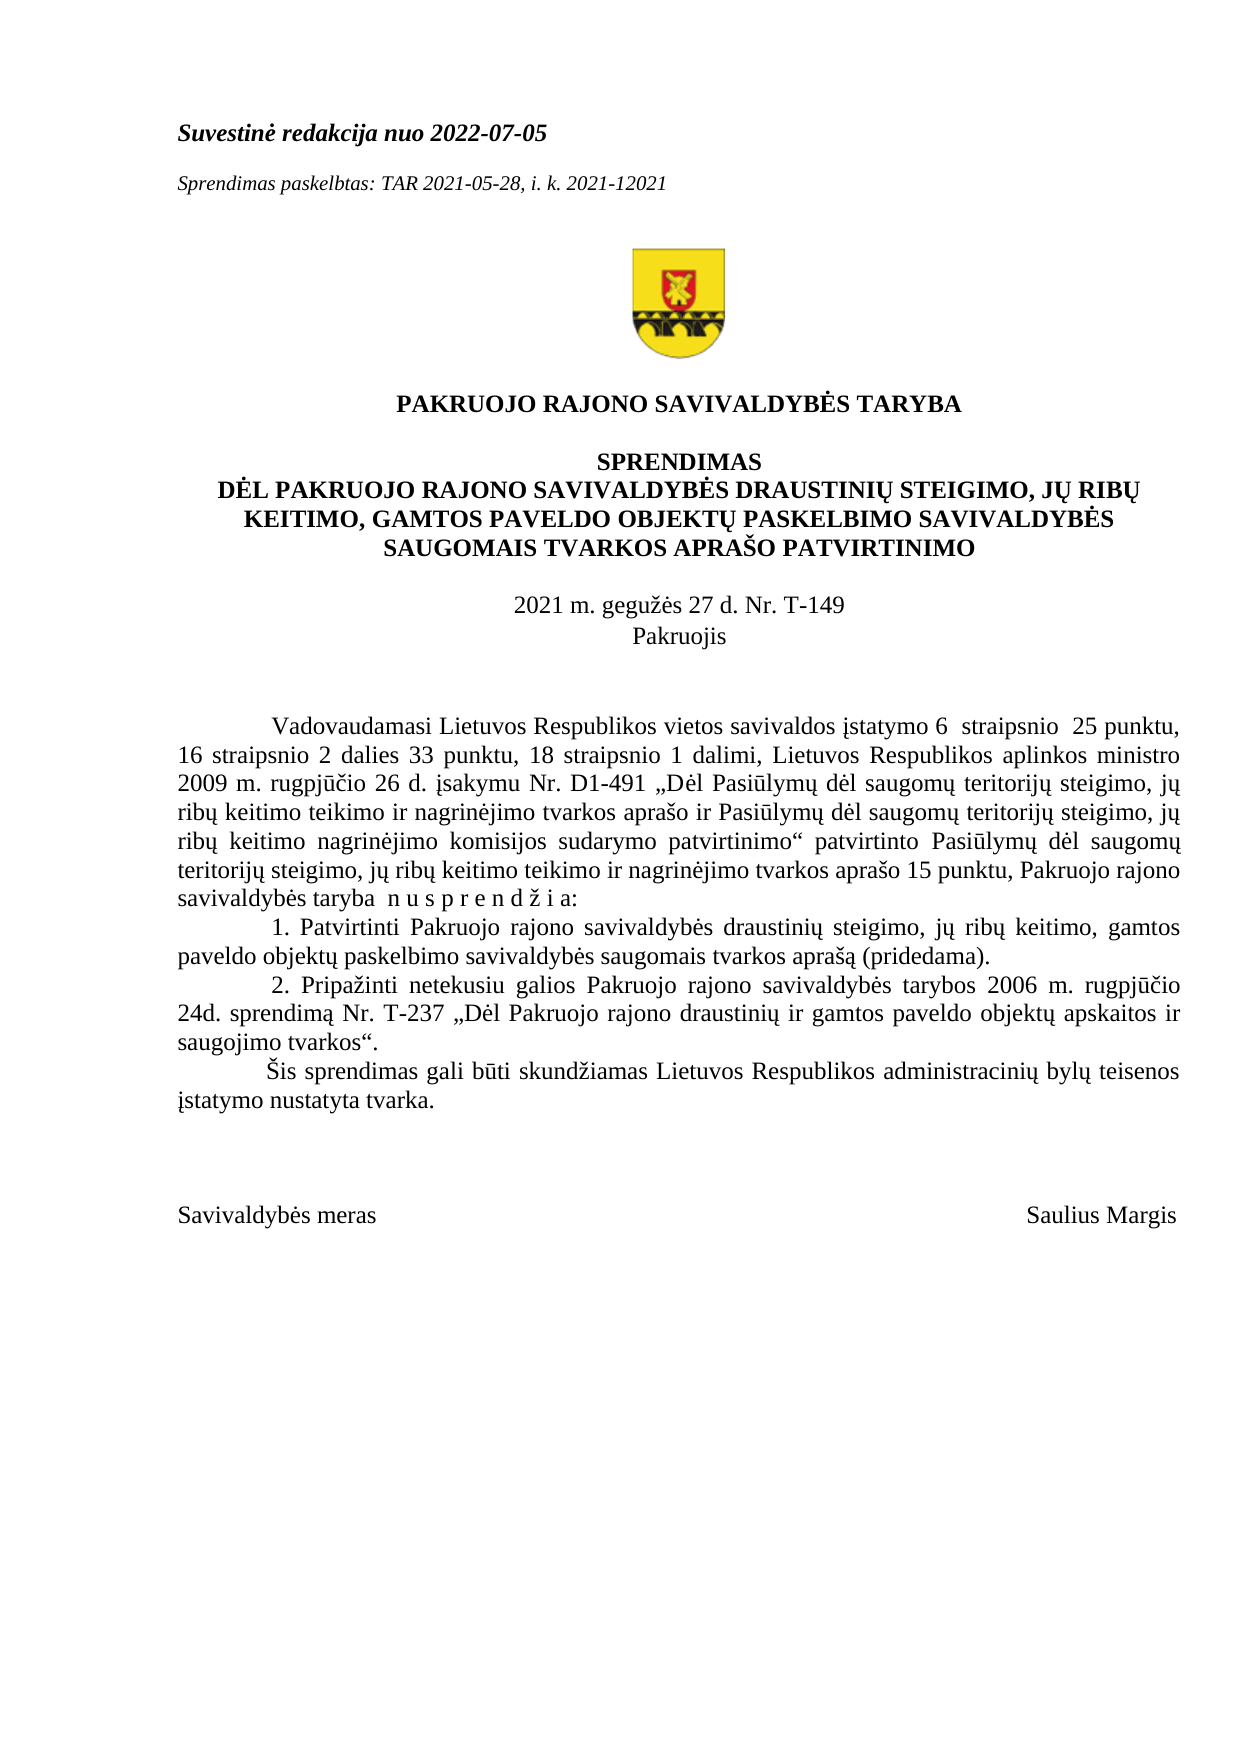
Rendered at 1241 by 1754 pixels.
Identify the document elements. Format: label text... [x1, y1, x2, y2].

text Suvestinė redakcija nuo 2022-07-05 [177, 118, 1181, 147]
text Pakruojis [177, 621, 1181, 649]
text 2021 m. gegužės 27 d. Nr. T-149 [177, 591, 1181, 619]
text Šis sprendimas gali būti skundžiamas Lietuvos Respublikos administracinių bylų teisenos įstatymo nustatyta tvarka. [177, 1056, 1181, 1113]
text DĖL PAKRUOJO RAJONO SAVIVALDYBĖS DRAUSTINIŲ STEIGIMO, JŲ RIBŲ KEITIMO, gamtos paveldo objektų paskelbimo savivaldybės saugoMais TVARKOS APRAŠO PATVIRTINIMO [177, 476, 1181, 562]
text 2. Pripažinti netekusiu galios Pakruojo rajono savivaldybės tarybos 2006 m. rugpjūčio 24d. sprendimą Nr. T-237 „Dėl Pakruojo rajono draustinių ir gamtos paveldo objektų apskaitos ir saugojimo tvarkos“. [177, 970, 1181, 1056]
text 1. Patvirtinti Pakruojo rajono savivaldybės draustinių steigimo, jų ribų keitimo, gamtos paveldo objektų paskelbimo savivaldybės saugomais tvarkos aprašą (pridedama). [177, 912, 1181, 970]
text Sprendimas paskelbtas: TAR 2021-05-28, i. k. 2021-12021 [177, 171, 1181, 195]
text Savivaldybės meras Saulius Margis [177, 1200, 1181, 1228]
text Vadovaudamasi Lietuvos Respublikos vietos savivaldos įstatymo 6 straipsnio 25 punktu, 16 straipsnio 2 dalies 33 punktu, 18 straipsnio 1 dalimi, Lietuvos Respublikos aplinkos ministro 2009 m. rugpjūčio 26 d. įsakymu Nr. D1-491 „Dėl Pasiūlymų dėl saugomų teritorijų steigimo, jų ribų keitimo teikimo ir nagrinėjimo tvarkos aprašo ir Pasiūlymų dėl saugomų teritorijų steigimo, jų ribų keitimo nagrinėjimo komisijos sudarymo patvirtinimo“ patvirtinto Pasiūlymų dėl saugomų teritorijų steigimo, jų ribų keitimo teikimo ir nagrinėjimo tvarkos aprašo 15 punktu, Pakruojo rajono savivaldybės taryba n u s p r e n d ž i a: [177, 711, 1181, 912]
text PAKRUOJO RAJONO SAVIVALDYBĖS TARYBA [177, 389, 1181, 418]
text SPRENDIMAS [177, 447, 1181, 476]
